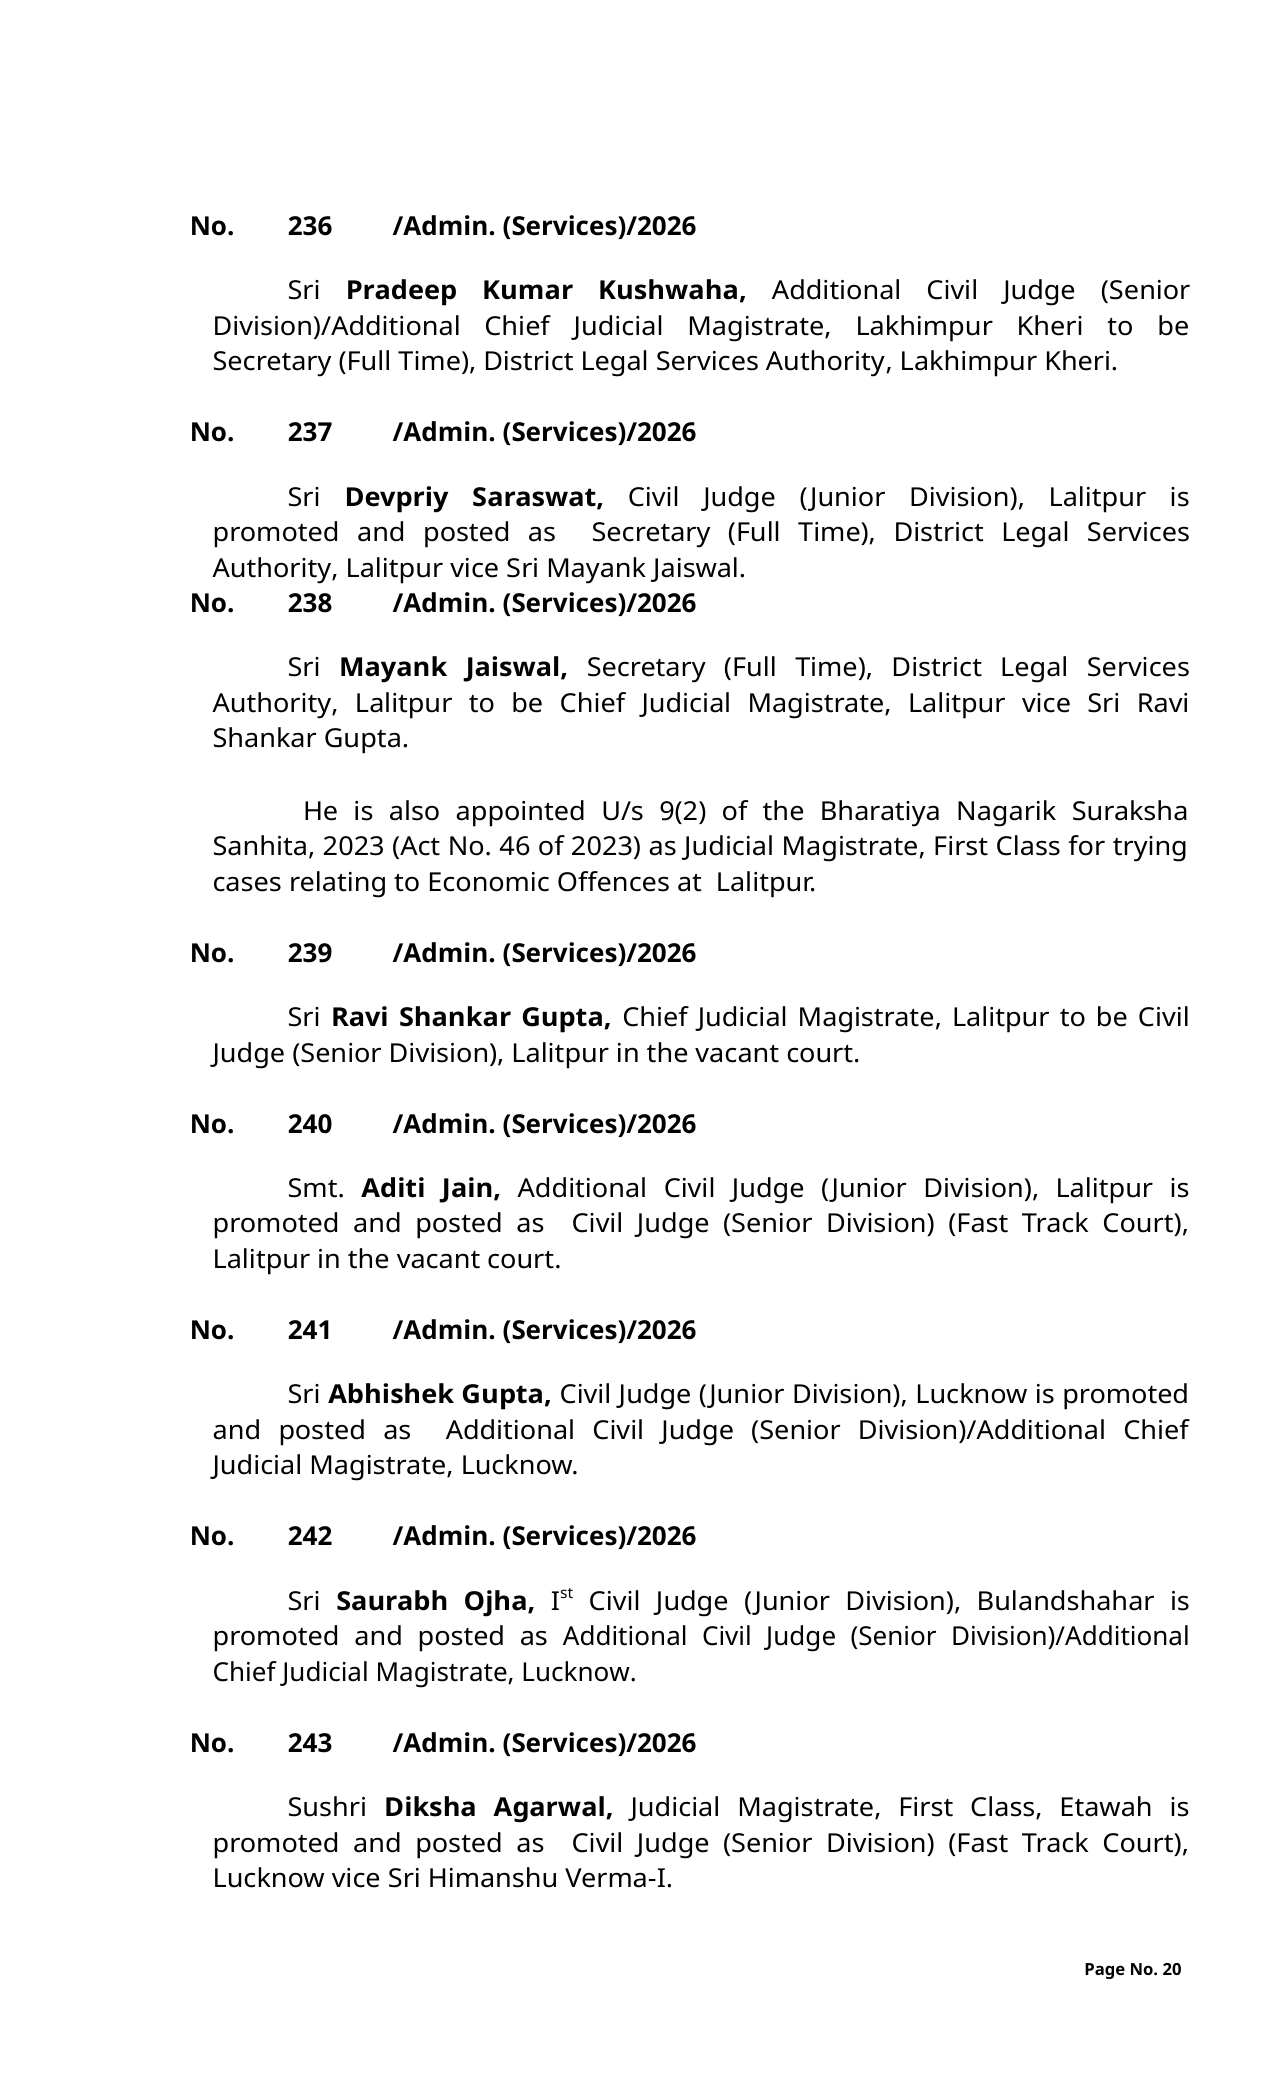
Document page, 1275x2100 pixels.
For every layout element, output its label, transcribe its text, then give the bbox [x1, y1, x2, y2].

table_header No. [178, 1312, 276, 1347]
table_header /Admin. (Services)/2026 [381, 1518, 739, 1553]
text Sri Devpriy Saraswat, Civil Judge (Junior Division), Lalitpur is promoted and posted as Secretary (Full Time), District Legal Services Authority, Lalitpur vice Sri Mayank Jaiswal. [212, 478, 1191, 585]
text He is also appointed U/s 9(2) of the Bharatiya Nagarik Suraksha Sanhita, 2023 (Act No. 46 of 2023) as Judicial Magistrate, First Class for trying cases relating to Economic Offences at Lalitpur. [212, 792, 1191, 899]
table_header No. [178, 935, 276, 970]
table_header /Admin. (Services)/2026 [381, 935, 739, 970]
table_header /Admin. (Services)/2026 [381, 1312, 739, 1347]
text Sri Mayank Jaiswal, Secretary (Full Time), District Legal Services Authority, Lalitpur to be Chief Judicial Magistrate, Lalitpur vice Sri Ravi Shankar Gupta. [212, 649, 1191, 756]
table_header [276, 414, 381, 449]
table_header /Admin. (Services)/2026 [381, 585, 739, 620]
text Sri Abhishek Gupta, Civil Judge (Junior Division), Lucknow is promoted and posted as Additional Civil Judge (Senior Division)/Additional Chief Judicial Magistrate, Lucknow. [212, 1376, 1191, 1482]
table_header [276, 1105, 381, 1141]
table_header [276, 1724, 381, 1760]
table_header [276, 935, 381, 970]
table_header No. [178, 585, 276, 620]
table_header [276, 585, 381, 620]
text Sri Ravi Shankar Gupta, Chief Judicial Magistrate, Lalitpur to be Civil Judge (Senior Division), Lalitpur in the vacant court. [212, 999, 1191, 1070]
text Sri Pradeep Kumar Kushwaha, Additional Civil Judge (Senior Division)/Additional Chief Judicial Magistrate, Lakhimpur Kheri to be Secretary (Full Time), District Legal Services Authority, Lakhimpur Kheri. [212, 272, 1191, 378]
table_header [276, 1312, 381, 1347]
table_header /Admin. (Services)/2026 [381, 1724, 739, 1760]
table_header No. [178, 1724, 276, 1760]
table_header No. [178, 1518, 276, 1553]
text Sri Saurabh Ojha, Ist Civil Judge (Junior Division), Bulandshahar is promoted and posted as Additional Civil Judge (Senior Division)/Additional Chief Judicial Magistrate, Lucknow. [212, 1582, 1191, 1689]
table_header No. [178, 414, 276, 449]
table_header /Admin. (Services)/2026 [381, 414, 739, 449]
text Sushri Diksha Agarwal, Judicial Magistrate, First Class, Etawah is promoted and posted as Civil Judge (Senior Division) (Fast Track Court), Lucknow vice Sri Himanshu Verma-I. [212, 1789, 1191, 1895]
table_header No. [178, 1105, 276, 1141]
table_header /Admin. (Services)/2026 [381, 208, 739, 243]
table_header [276, 1518, 381, 1553]
table_header No. [178, 208, 276, 243]
table_header [276, 208, 381, 243]
text Smt. Aditi Jain, Additional Civil Judge (Junior Division), Lalitpur is promoted and posted as Civil Judge (Senior Division) (Fast Track Court), Lalitpur in the vacant court. [212, 1169, 1191, 1276]
table_header /Admin. (Services)/2026 [381, 1105, 739, 1141]
